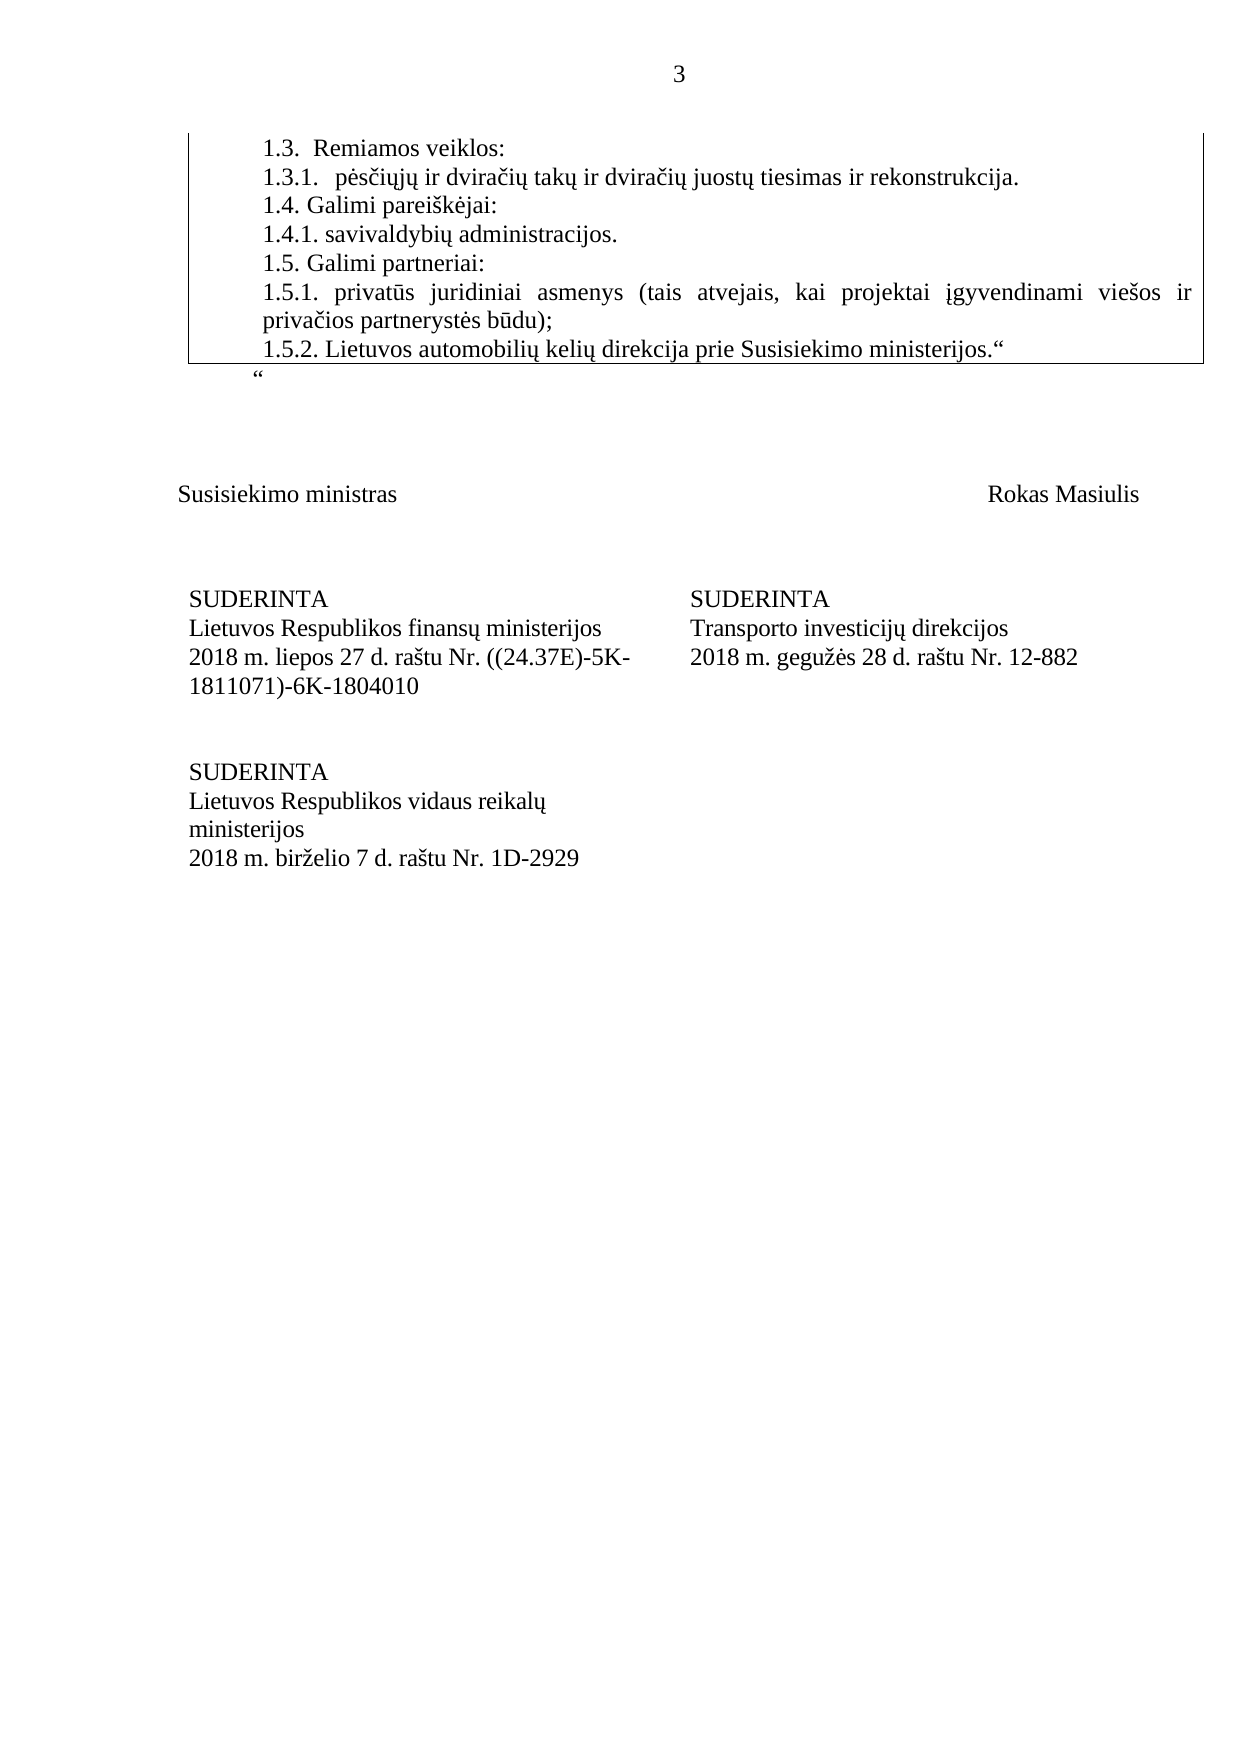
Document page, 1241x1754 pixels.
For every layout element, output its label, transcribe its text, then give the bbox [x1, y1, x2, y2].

table_header SUDERINTA Lietuvos Respublikos finansų ministerijos 2018 m. liepos 27 d. raštu Nr. ((24.37E)-5K-1811071)-6K-1804010 [177, 585, 679, 699]
table_cell SUDERINTA Lietuvos Respublikos vidaus reikalų ministerijos 2018 m. birželio 7 d. raštu Nr. 1D-2929 [177, 700, 679, 872]
table_cell [679, 700, 1180, 872]
table_cell 1.3. Remiamos veiklos: 1.3.1. pėsčiųjų ir dviračių takų ir dviračių juostų tiesimas ir rekonstrukcija. [189, 133, 1203, 190]
table_cell 1.5. Galimi partneriai: 1.5.1. privatūs juridiniai asmenys (tais atvejais, kai projektai įgyvendinami viešos ir privačios partnerystės būdu); 1.5.2. Lietuvos automobilių kelių direkcija prie Susisiekimo ministerijos.“ [189, 248, 1203, 363]
table_cell 1.4. Galimi pareiškėjai: 1.4.1. savivaldybių administracijos. [189, 190, 1203, 248]
text “ [177, 364, 1181, 393]
text Susisiekimo ministras Rokas Masiulis [177, 479, 1181, 508]
table_header SUDERINTA Transporto investicijų direkcijos 2018 m. gegužės 28 d. raštu Nr. 12-882 [679, 585, 1180, 699]
